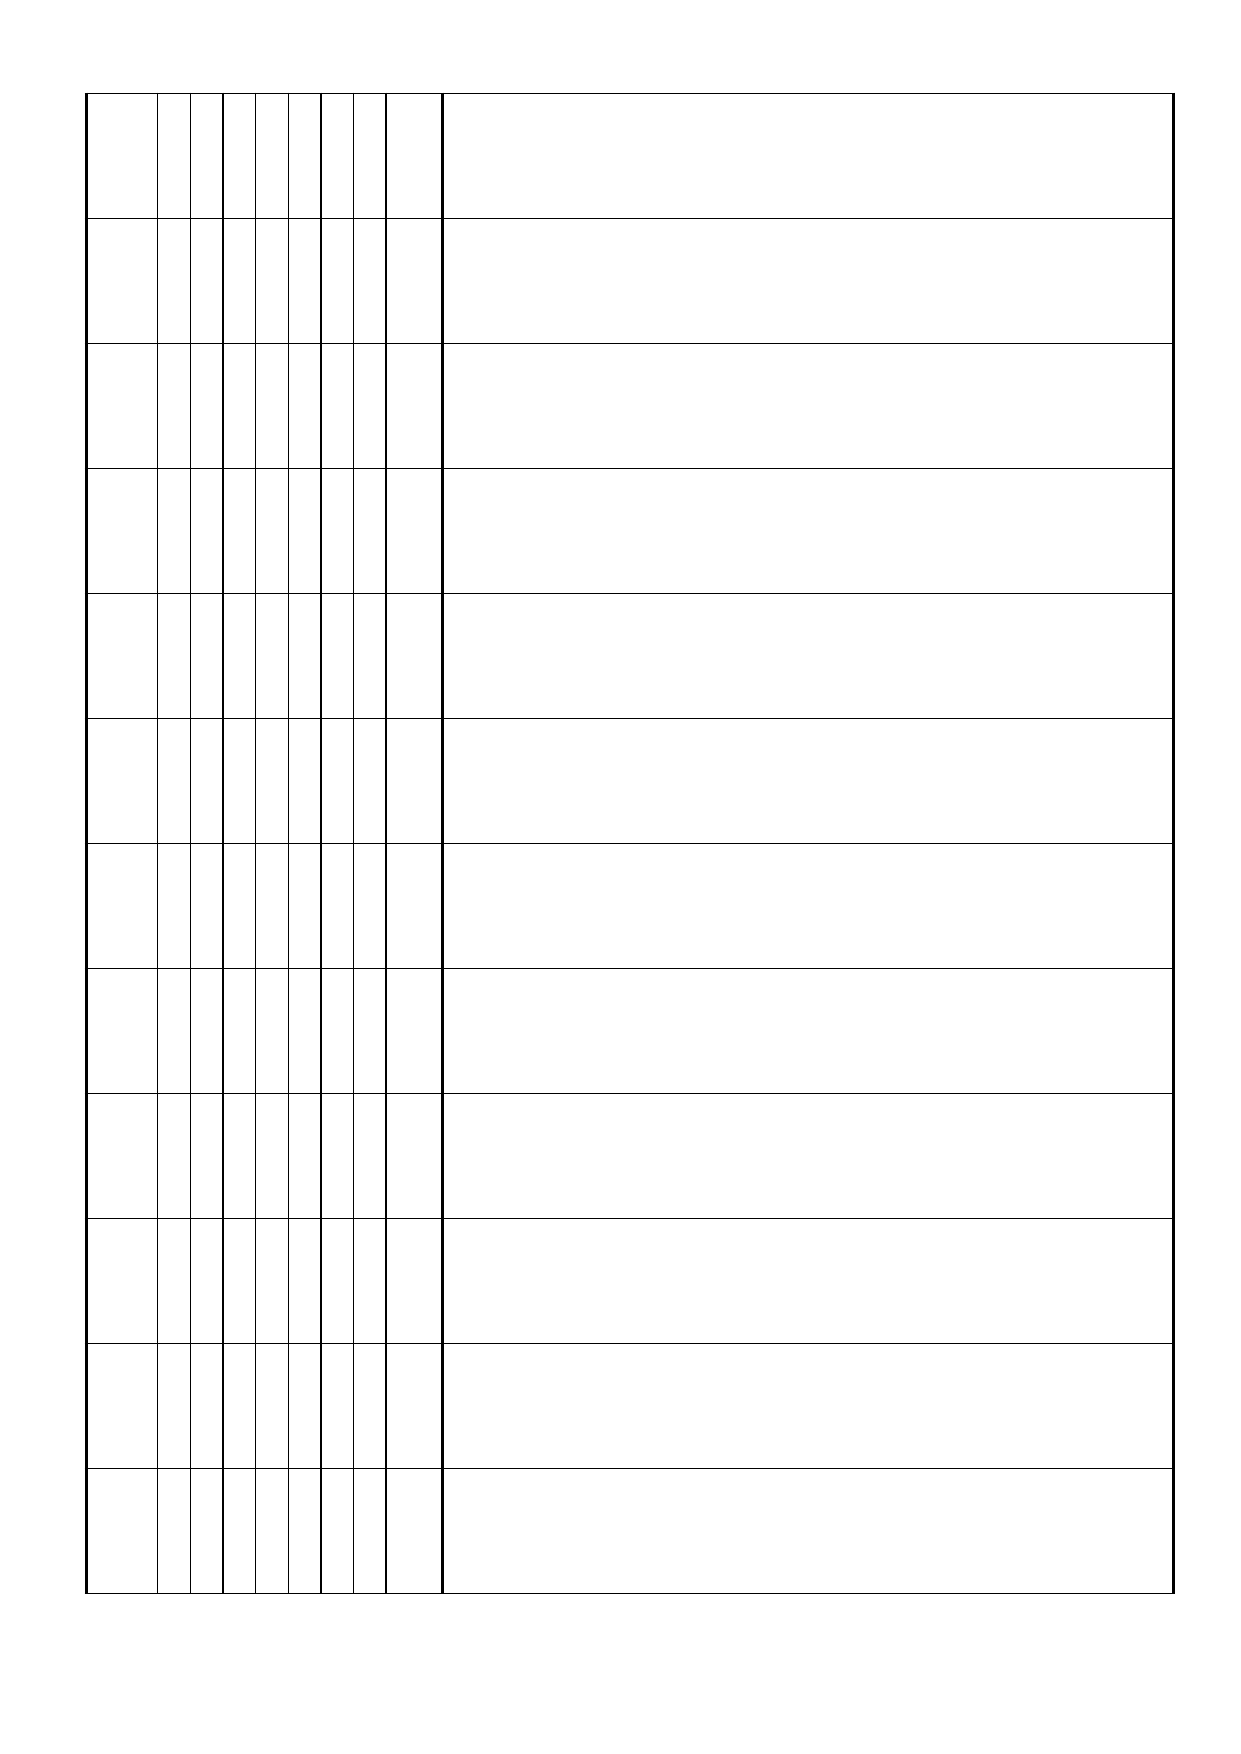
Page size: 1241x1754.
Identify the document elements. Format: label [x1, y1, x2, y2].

table_cell [224, 94, 255, 217]
table_cell [256, 844, 288, 967]
table_cell [322, 594, 353, 717]
table_cell [444, 1469, 1172, 1592]
table_cell [88, 719, 157, 842]
table_cell [387, 719, 441, 842]
table_cell [289, 1219, 320, 1342]
table_cell [322, 94, 353, 217]
table_cell [191, 469, 222, 592]
table_cell [322, 1094, 353, 1217]
table_cell [256, 1219, 288, 1342]
table_cell [444, 844, 1172, 967]
table_cell [191, 594, 222, 717]
table_cell [289, 844, 320, 967]
table_cell [88, 1094, 157, 1217]
table_cell [444, 344, 1172, 467]
table_cell [256, 594, 288, 717]
table_cell [88, 1344, 157, 1467]
table_cell [191, 219, 222, 342]
table_cell [354, 344, 385, 467]
table_cell [88, 594, 157, 717]
table_cell [191, 1094, 222, 1217]
table_cell [158, 1094, 190, 1217]
table_cell [444, 969, 1172, 1092]
table_cell [88, 344, 157, 467]
table_cell [354, 1094, 385, 1217]
table_cell [354, 844, 385, 967]
table_cell [444, 94, 1172, 217]
table_cell [224, 844, 255, 967]
table_cell [387, 844, 441, 967]
table_cell [354, 969, 385, 1092]
table_cell [191, 344, 222, 467]
table_cell [322, 844, 353, 967]
table_cell [224, 1344, 255, 1467]
table_cell [289, 1094, 320, 1217]
table_cell [158, 469, 190, 592]
table_cell [289, 219, 320, 342]
table_cell [256, 94, 288, 217]
table_cell [354, 469, 385, 592]
table_cell [444, 719, 1172, 842]
table_cell [322, 1219, 353, 1342]
table_cell [322, 1469, 353, 1592]
table_cell [256, 469, 288, 592]
table_cell [191, 1469, 222, 1592]
table_cell [191, 94, 222, 217]
table_cell [191, 844, 222, 967]
table_cell [322, 219, 353, 342]
table_cell [88, 219, 157, 342]
table_cell [444, 1344, 1172, 1467]
table_cell [322, 469, 353, 592]
table_cell [191, 1344, 222, 1467]
table_cell [354, 1344, 385, 1467]
table_cell [289, 94, 320, 217]
table_cell [387, 219, 441, 342]
table_cell [88, 94, 157, 217]
table_cell [289, 469, 320, 592]
table_cell [289, 1344, 320, 1467]
table_cell [289, 969, 320, 1092]
table_cell [191, 969, 222, 1092]
table_cell [256, 1094, 288, 1217]
table_cell [224, 219, 255, 342]
table_cell [158, 719, 190, 842]
table_cell [289, 344, 320, 467]
table_cell [256, 969, 288, 1092]
table_cell [158, 344, 190, 467]
table_cell [224, 594, 255, 717]
table_cell [322, 969, 353, 1092]
table_cell [354, 1469, 385, 1592]
table_cell [354, 94, 385, 217]
table_cell [322, 1344, 353, 1467]
table_cell [158, 844, 190, 967]
table_cell [444, 1094, 1172, 1217]
table_cell [158, 969, 190, 1092]
table_cell [158, 1469, 190, 1592]
table_cell [387, 94, 441, 217]
table_cell [88, 1469, 157, 1592]
table_cell [191, 719, 222, 842]
table_cell [444, 1219, 1172, 1342]
table_cell [387, 1094, 441, 1217]
table_cell [387, 344, 441, 467]
table_cell [224, 1219, 255, 1342]
table_cell [256, 1469, 288, 1592]
table_cell [354, 719, 385, 842]
table_cell [354, 594, 385, 717]
table_cell [387, 969, 441, 1092]
table_cell [256, 344, 288, 467]
table_cell [322, 719, 353, 842]
table_cell [88, 969, 157, 1092]
table_cell [444, 469, 1172, 592]
table_cell [354, 1219, 385, 1342]
table_cell [387, 1219, 441, 1342]
table_cell [158, 94, 190, 217]
table_cell [88, 469, 157, 592]
table_cell [354, 219, 385, 342]
table_cell [256, 719, 288, 842]
table_cell [387, 594, 441, 717]
table_cell [387, 469, 441, 592]
table_cell [289, 594, 320, 717]
table_cell [322, 344, 353, 467]
table_cell [224, 1469, 255, 1592]
table_cell [88, 844, 157, 967]
table_cell [88, 1219, 157, 1342]
table_cell [256, 1344, 288, 1467]
table_cell [158, 219, 190, 342]
table_cell [444, 219, 1172, 342]
table_cell [224, 344, 255, 467]
table_cell [224, 969, 255, 1092]
table_cell [158, 1344, 190, 1467]
table_cell [224, 469, 255, 592]
table_cell [289, 1469, 320, 1592]
table_cell [158, 594, 190, 717]
table_cell [191, 1219, 222, 1342]
table_cell [224, 719, 255, 842]
table_cell [387, 1469, 441, 1592]
table_cell [289, 719, 320, 842]
table_cell [224, 1094, 255, 1217]
table_cell [256, 219, 288, 342]
table_cell [158, 1219, 190, 1342]
table_cell [387, 1344, 441, 1467]
table_cell [444, 594, 1172, 717]
